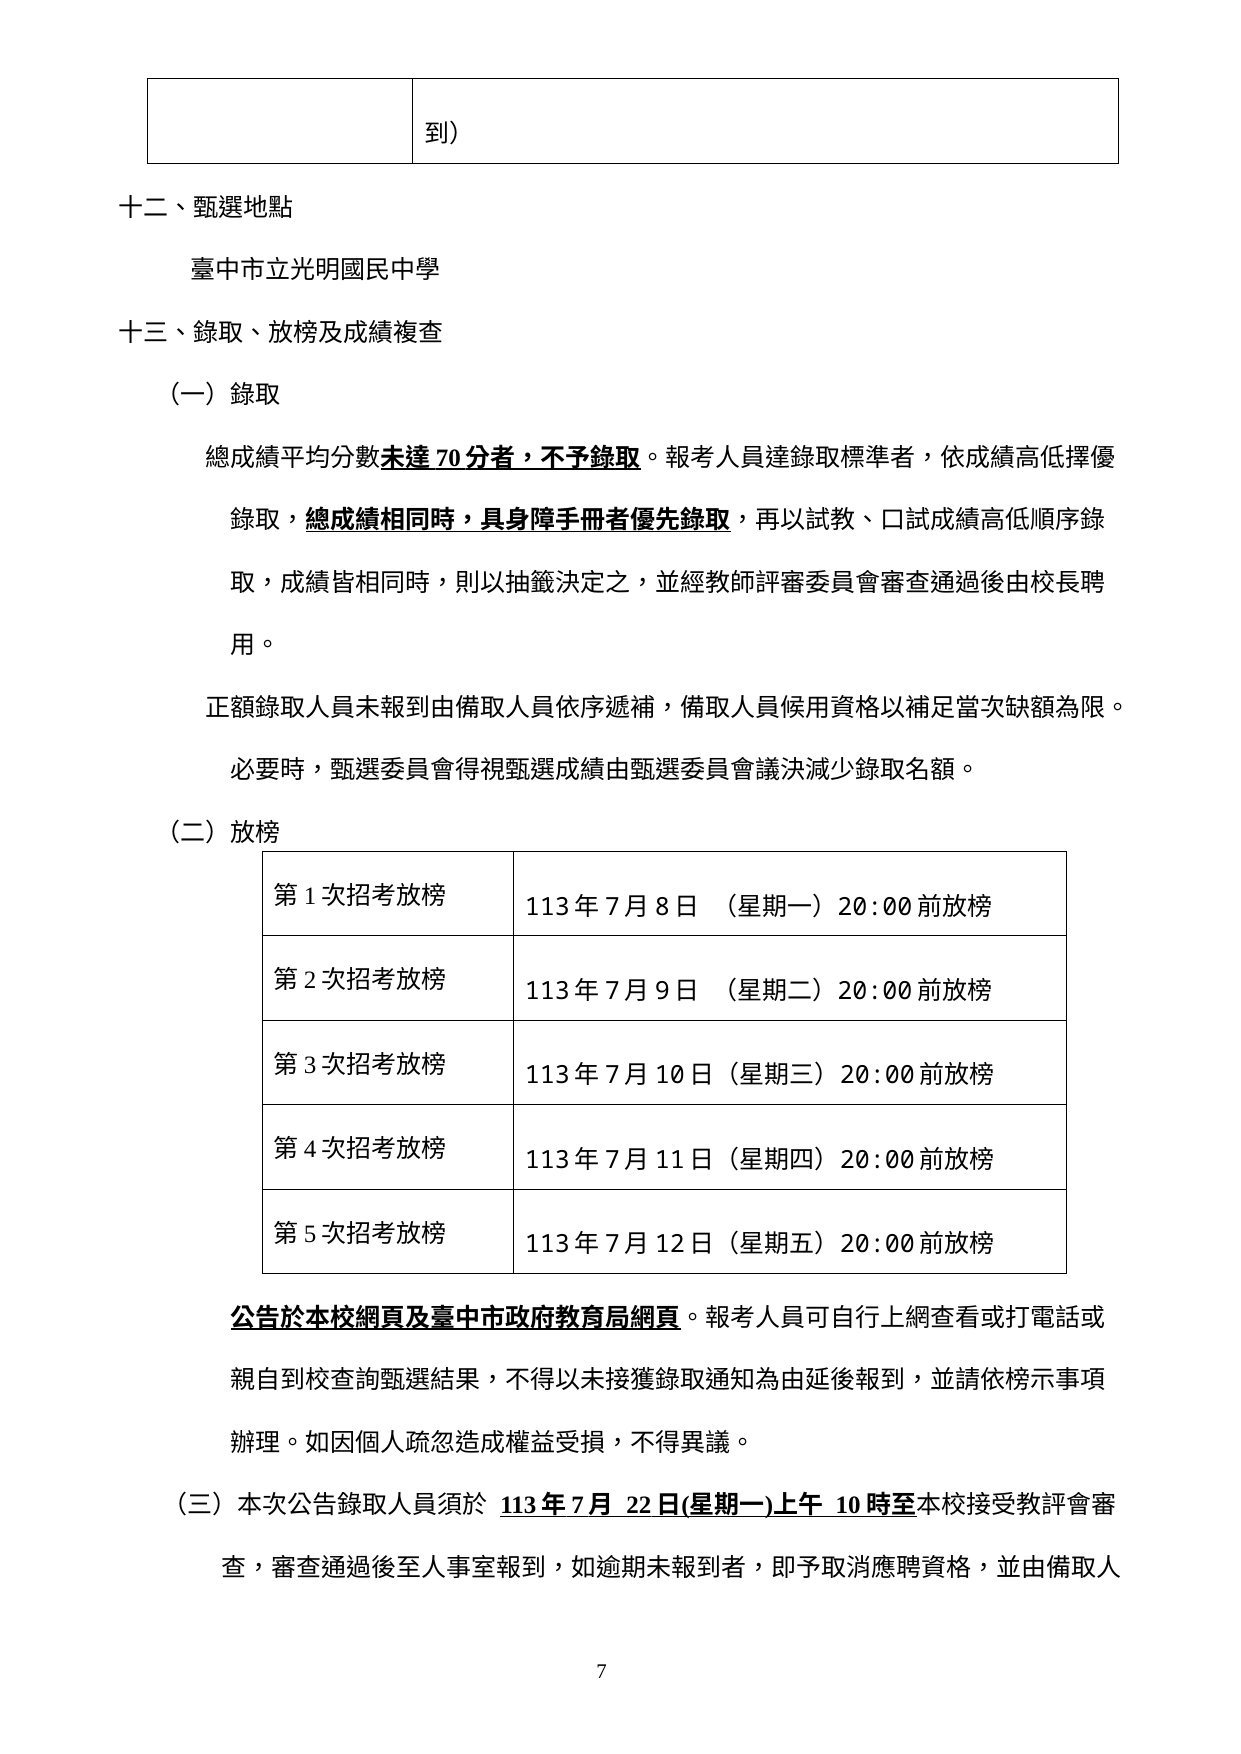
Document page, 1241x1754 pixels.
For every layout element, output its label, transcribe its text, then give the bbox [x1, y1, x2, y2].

text 臺中市立光明國民中學 [191, 226, 1122, 288]
table_cell [148, 79, 412, 162]
table_cell 113年7月11日（星期四）20:00前放榜 [514, 1105, 1066, 1188]
table_cell 到） [413, 79, 1118, 162]
table_header 113年7月8日 （星期一）20:00前放榜 [514, 852, 1066, 935]
table_cell 第3次招考放榜 [263, 1021, 513, 1104]
text 十二、甄選地點 [118, 163, 1122, 226]
text 正額錄取人員未報到由備取人員依序遞補，備取人員候用資格以補足當次缺額為限。必要時，甄選委員會得視甄選成績由甄選委員會議決減少錄取名額。 [181, 663, 1122, 788]
text 十三、錄取、放榜及成績複查 [118, 288, 1122, 351]
table_header 第1次招考放榜 [263, 852, 513, 935]
text 總成績平均分數未達70分者，不予錄取。報考人員達錄取標準者，依成績高低擇優錄取，總成績相同時，具身障手冊者優先錄取，再以試教、口試成績高低順序錄取，成績皆相同時，則以抽籤決定之，並經教師評審委員會審查通過後由校長聘用。 [181, 413, 1122, 663]
table_cell 113年7月10日（星期三）20:00前放榜 [514, 1021, 1066, 1104]
table_cell 第4次招考放榜 [263, 1105, 513, 1188]
text （二）放榜 [118, 788, 1122, 851]
text （一）錄取 [118, 351, 1122, 413]
table_cell 第5次招考放榜 [263, 1190, 513, 1273]
table_cell 第2次招考放榜 [263, 936, 513, 1020]
table_cell 113年7月9日 （星期二）20:00前放榜 [514, 936, 1066, 1020]
text 公告於本校網頁及臺中市政府教育局網頁。報考人員可自行上網查看或打電話或親自到校查詢甄選結果，不得以未接獲錄取通知為由延後報到，並請依榜示事項辦理。如因個人疏忽造成權益受損，不得異議。 [231, 1274, 1122, 1461]
table_cell 113年7月12日（星期五）20:00前放榜 [514, 1190, 1066, 1273]
text （三）本次公告錄取人員須於 113年7月 22日(星期一)上午 10 時至本校接受教評會審查，審查通過後至人事室報到，如逾期未報到者，即予取消應聘資格，並由備取人員依序遞補。如有正當理由無法到校接受審查，請先行向本校申請以視訊方式與會。 [163, 1461, 1122, 1586]
